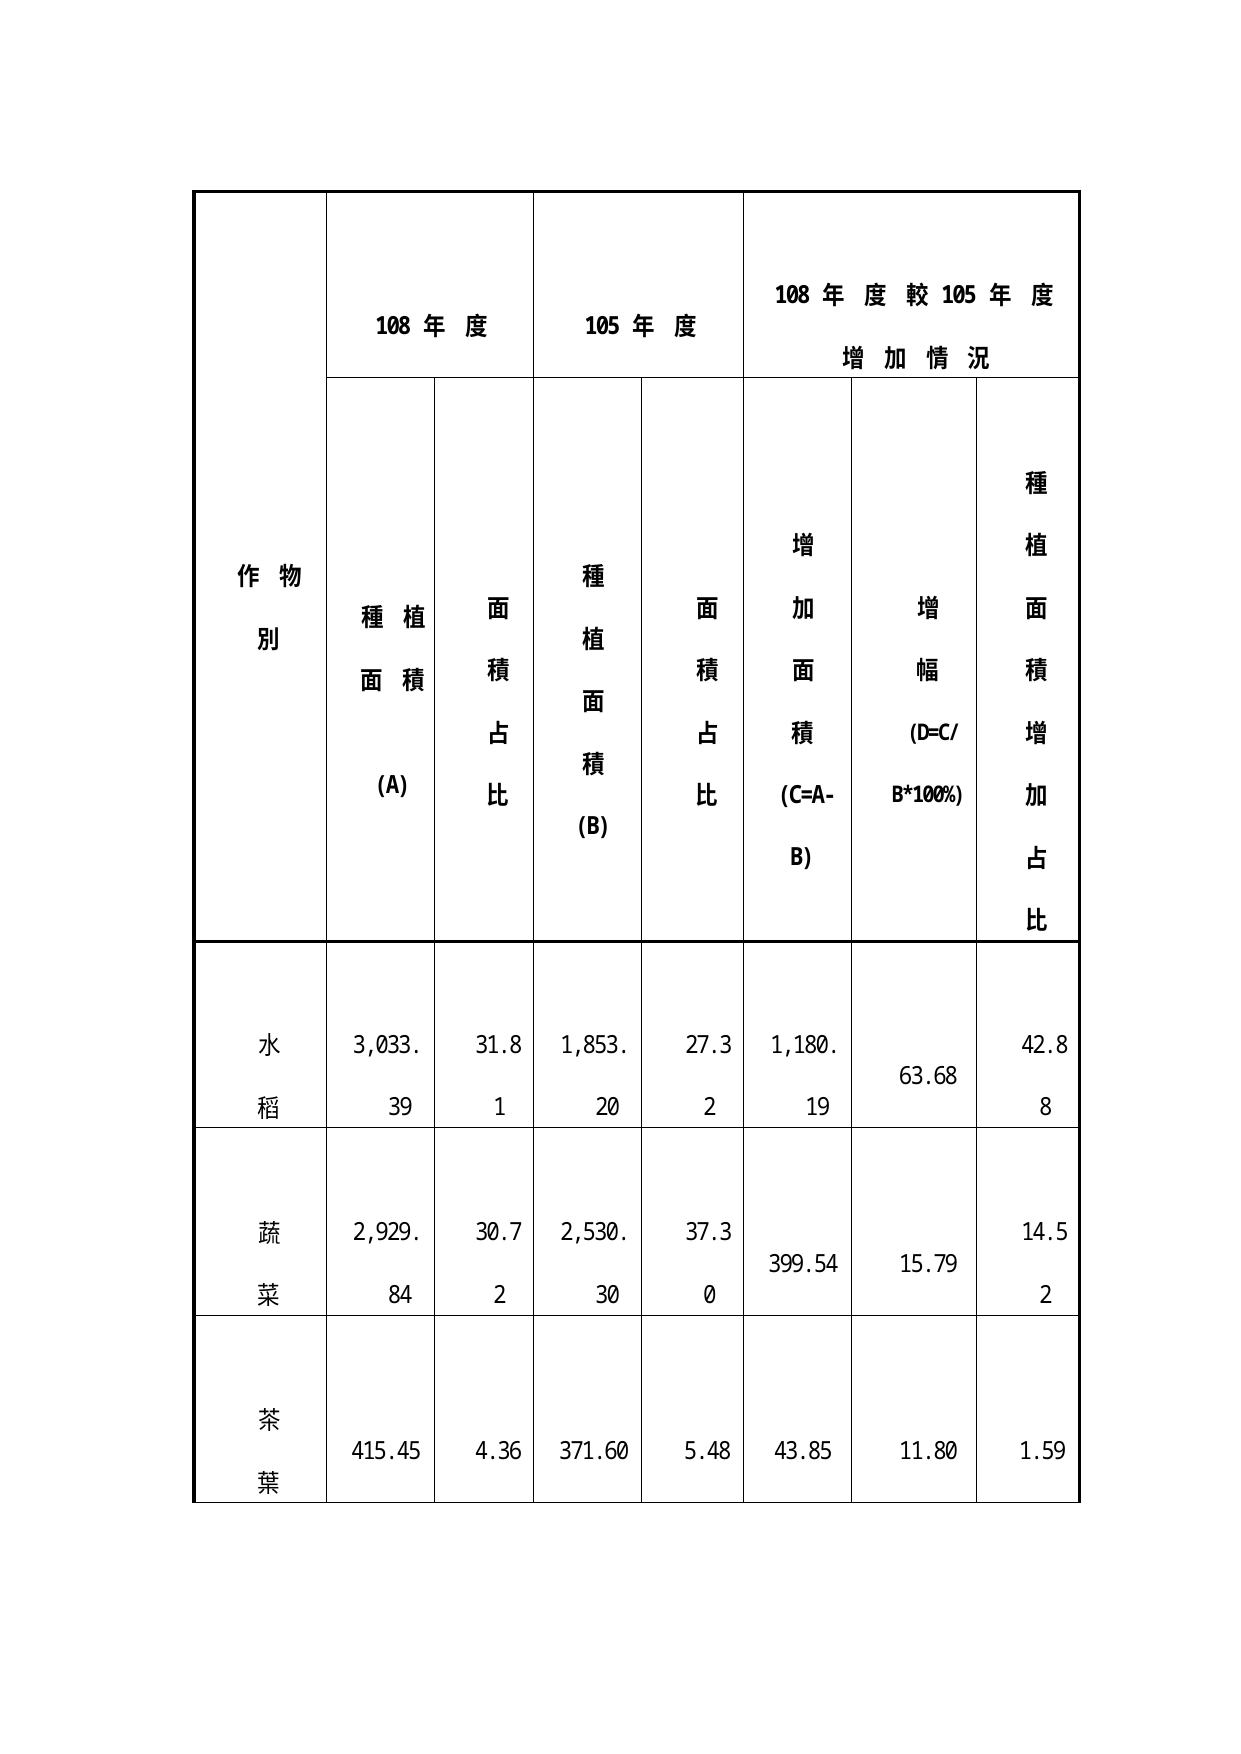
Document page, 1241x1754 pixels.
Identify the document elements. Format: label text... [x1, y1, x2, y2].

table_cell 4.36 [435, 1316, 533, 1502]
table_cell 水 稻 [196, 943, 326, 1127]
table_cell 種植面積 (A) [327, 378, 434, 939]
table_cell 面積占比 [435, 378, 533, 939]
table_cell 1,180.19 [744, 943, 851, 1127]
table_cell 11.80 [852, 1316, 976, 1502]
table_cell 43.85 [744, 1316, 851, 1502]
table_cell 31.81 [435, 943, 533, 1127]
table_cell 1,853.20 [534, 943, 641, 1127]
table_cell 面積占比 [642, 378, 743, 939]
table_cell 371.60 [534, 1316, 641, 1502]
table_header 108年度 [327, 193, 533, 377]
table_header 作物別 [196, 193, 326, 939]
table_cell 415.45 [327, 1316, 434, 1502]
table_cell 42.88 [977, 943, 1078, 1127]
table_cell 399.54 [744, 1128, 851, 1314]
table_cell 5.48 [642, 1316, 743, 1502]
table_header 108年度較105年度增加情況 [744, 193, 1078, 377]
table_cell 茶 葉 [196, 1316, 326, 1502]
table_cell 增加面積 (C=A-B) [744, 378, 851, 939]
table_cell 種植面積(B) [534, 378, 641, 939]
table_header 105年度 [534, 193, 743, 377]
table_cell 15.79 [852, 1128, 976, 1314]
table_cell 增幅 (D=C/B*100%) [852, 378, 976, 939]
table_cell 1.59 [977, 1316, 1078, 1502]
table_cell 3,033.39 [327, 943, 434, 1127]
table_cell 27.32 [642, 943, 743, 1127]
table_cell 2,530.30 [534, 1128, 641, 1314]
table_cell 蔬 菜 [196, 1128, 326, 1314]
table_cell 37.30 [642, 1128, 743, 1314]
table_cell 14.52 [977, 1128, 1078, 1314]
table_cell 種植面積增加占比 [977, 378, 1078, 939]
table_cell 30.72 [435, 1128, 533, 1314]
table_cell 2,929.84 [327, 1128, 434, 1314]
table_cell 63.68 [852, 943, 976, 1127]
